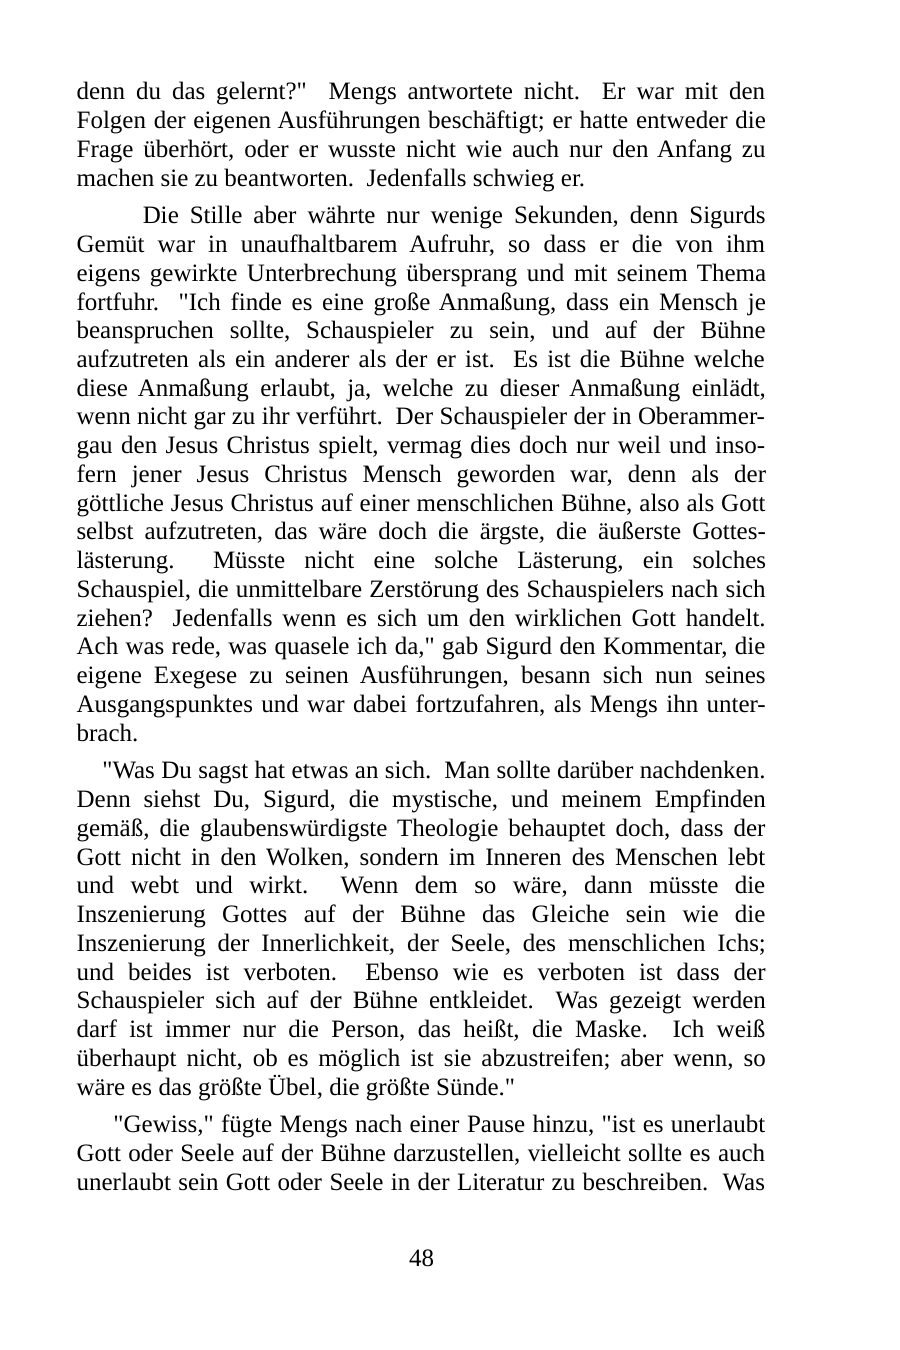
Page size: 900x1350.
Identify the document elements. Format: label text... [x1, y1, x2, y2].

text "Gewiss," fügte Mengs nach einer Pause hinzu, "ist es unerlaubt Gott oder Seele auf der Bühne darzustellen, vielleicht sollte es auch unerlaubt sein Gott oder Seele in der Literatur zu beschreiben. Was [76, 1109, 766, 1196]
text denn du das gelernt?" Mengs antwortete nicht. Er war mit den Folgen der eigenen Ausführungen beschäftigt; er hatte entweder die Frage überhört, oder er wusste nicht wie auch nur den Anfang zu machen sie zu beantworten. Jedenfalls schwieg er. [76, 76, 766, 191]
text "Was Du sagst hat etwas an sich. Man sollte darüber nachdenken. Denn siehst Du, Sigurd, die mystische, und meinem Empfinden gemäß, die glaubenswürdigste Theologie behauptet doch, dass der Gott nicht in den Wolken, sondern im Inneren des Menschen lebt und webt und wirkt. Wenn dem so wäre, dann müsste die Inszenierung Gottes auf der Bühne das Gleiche sein wie die Inszenierung der Innerlichkeit, der Seele, des menschlichen Ichs; und beides ist verboten. Ebenso wie es verboten ist dass der Schauspieler sich auf der Bühne entkleidet. Was gezeigt werden darf ist immer nur die Person, das heißt, die Maske. Ich weiß überhaupt nicht, ob es möglich ist sie abzustreifen; aber wenn, so wäre es das größte Übel, die größte Sünde." [76, 756, 766, 1101]
text Die Stille aber währte nur wenige Sekunden, denn Sigurds Gemüt war in unaufhaltbarem Aufruhr, so dass er die von ihm eigens gewirkte Unterbrechung übersprang und mit seinem Thema fortfuhr. "Ich finde es eine große Anmaßung, dass ein Mensch je beanspruchen sollte, Schauspieler zu sein, und auf der Bühne aufzutreten als ein anderer als der er ist. Es ist die Bühne welche diese Anmaßung erlaubt, ja, welche zu dieser Anmaßung einlädt, wenn nicht gar zu ihr verführt. Der Schauspieler der in Oberammer-gau den Jesus Christus spielt, vermag dies doch nur weil und inso-fern jener Jesus Christus Mensch geworden war, denn als der göttliche Jesus Christus auf einer menschlichen Bühne, also als Gott selbst aufzutreten, das wäre doch die ärgste, die äußerste Gottes-lästerung. Müsste nicht eine solche Lästerung, ein solches Schauspiel, die unmittelbare Zerstörung des Schauspielers nach sich ziehen? Jedenfalls wenn es sich um den wirklichen Gott handelt. Ach was rede, was quasele ich da," gab Sigurd den Kommentar, die eigene Exegese zu seinen Ausführungen, besann sich nun seines Ausgangspunktes und war dabei fortzufahren, als Mengs ihn unter-brach. [76, 200, 766, 747]
